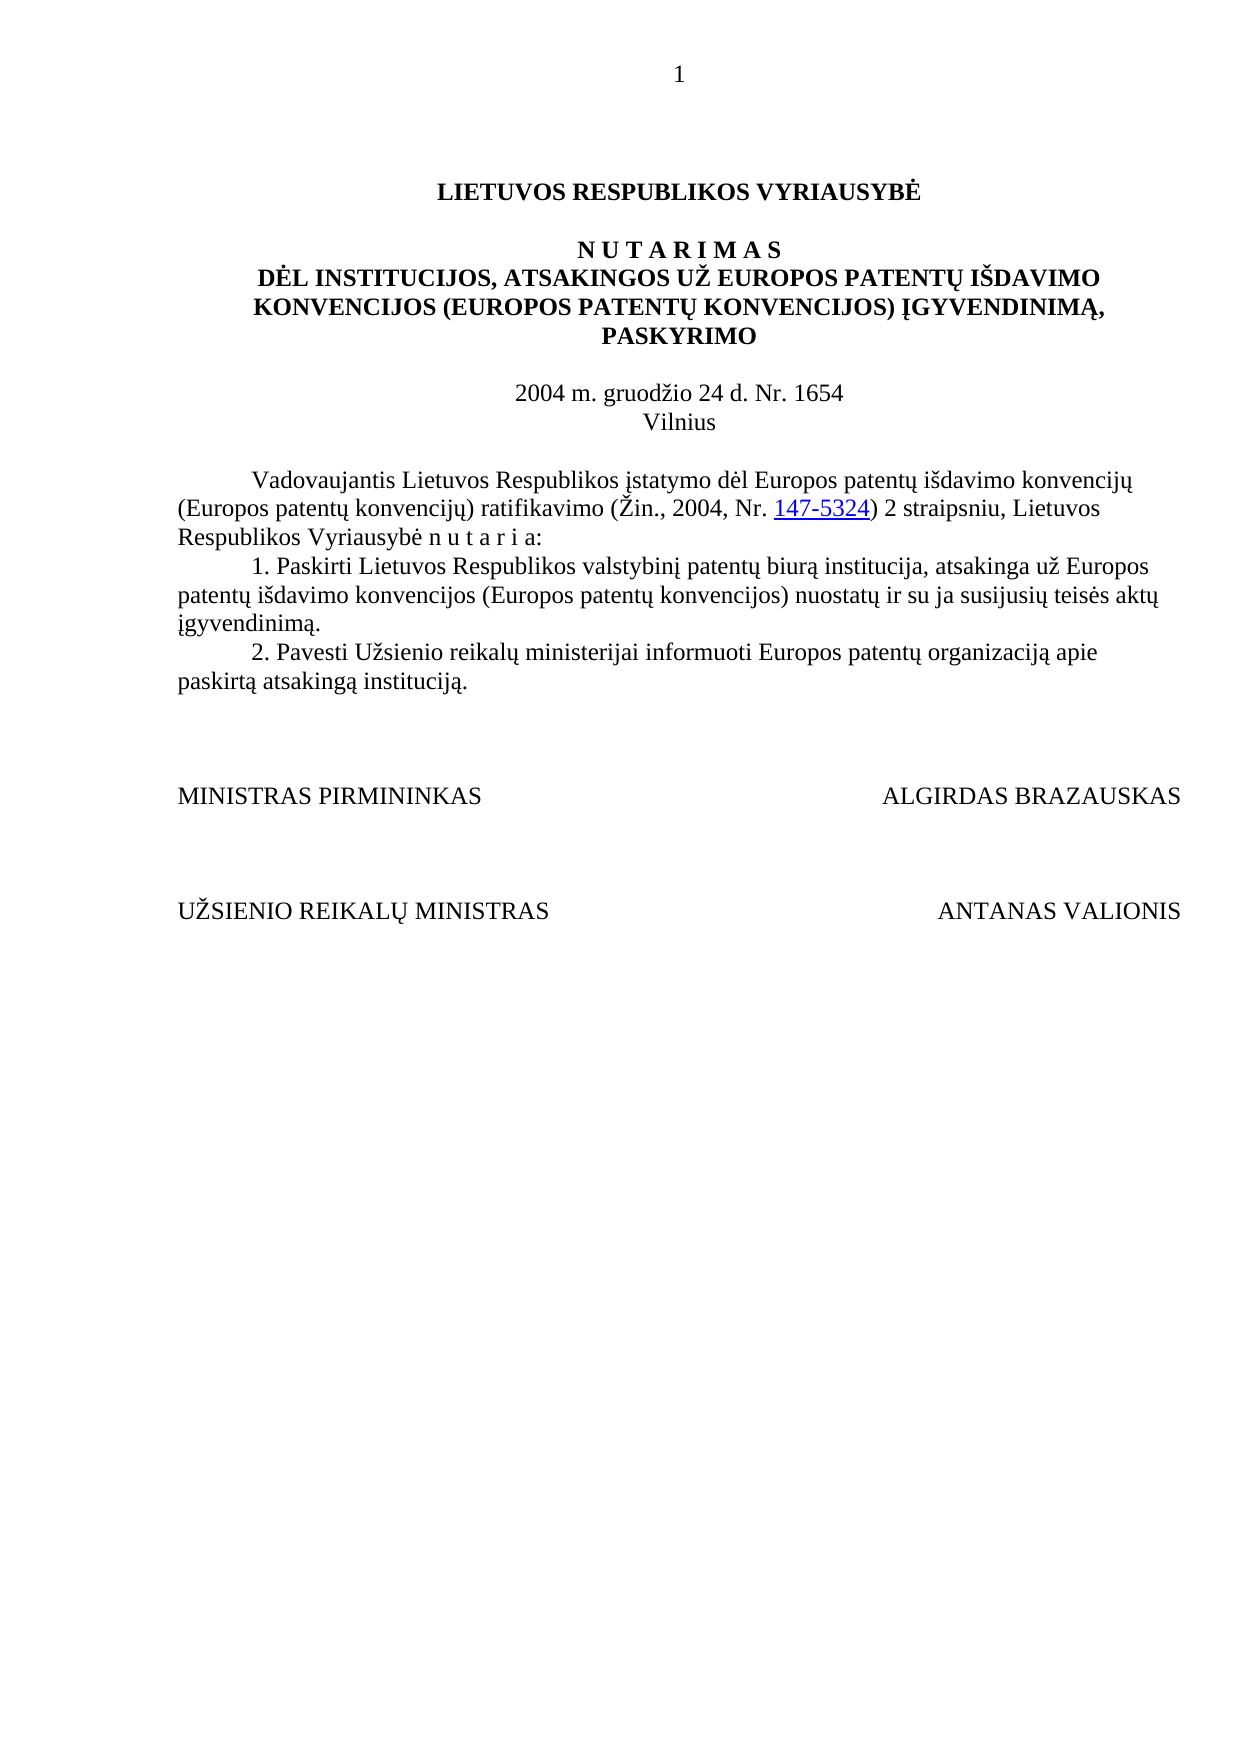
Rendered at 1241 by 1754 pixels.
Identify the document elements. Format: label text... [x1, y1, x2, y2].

text 1. Paskirti Lietuvos Respublikos valstybinį patentų biurą institucija, atsakinga už Europos patentų išdavimo konvencijos (Europos patentų konvencijos) nuostatų ir su ja susijusių teisės aktų įgyvendinimą. [177, 551, 1181, 637]
text 2. Pavesti Užsienio reikalų ministerijai informuoti Europos patentų organizaciją apie paskirtą atsakingą instituciją. [177, 637, 1181, 695]
text LIETUVOS RESPUBLIKOS VYRIAUSYBĖ [177, 177, 1181, 206]
text 2004 m. gruodžio 24 d. Nr. 1654 [177, 378, 1181, 407]
text UŽSIENIO REIKALŲ MINISTRAS ANTANAS VALIONIS [177, 896, 1181, 925]
text MINISTRAS PIRMININKAS ALGIRDAS BRAZAUSKAS [177, 781, 1181, 810]
text Vilnius [177, 407, 1181, 436]
text Vadovaujantis Lietuvos Respublikos įstatymo dėl Europos patentų išdavimo konvencijų (Europos patentų konvencijų) ratifikavimo (Žin., 2004, Nr. 147-5324) 2 straipsniu, Lietuvos Respublikos Vyriausybė nutaria: [177, 465, 1181, 551]
text N U T A R I M A S [177, 235, 1181, 263]
text DĖL INSTITUCIJOS, ATSAKINGOS UŽ EUROPOS PATENTŲ IŠDAVIMO KONVENCIJOS (EUROPOS PATENTŲ KONVENCIJOS) ĮGYVENDINIMĄ, PASKYRIMO [177, 263, 1181, 350]
